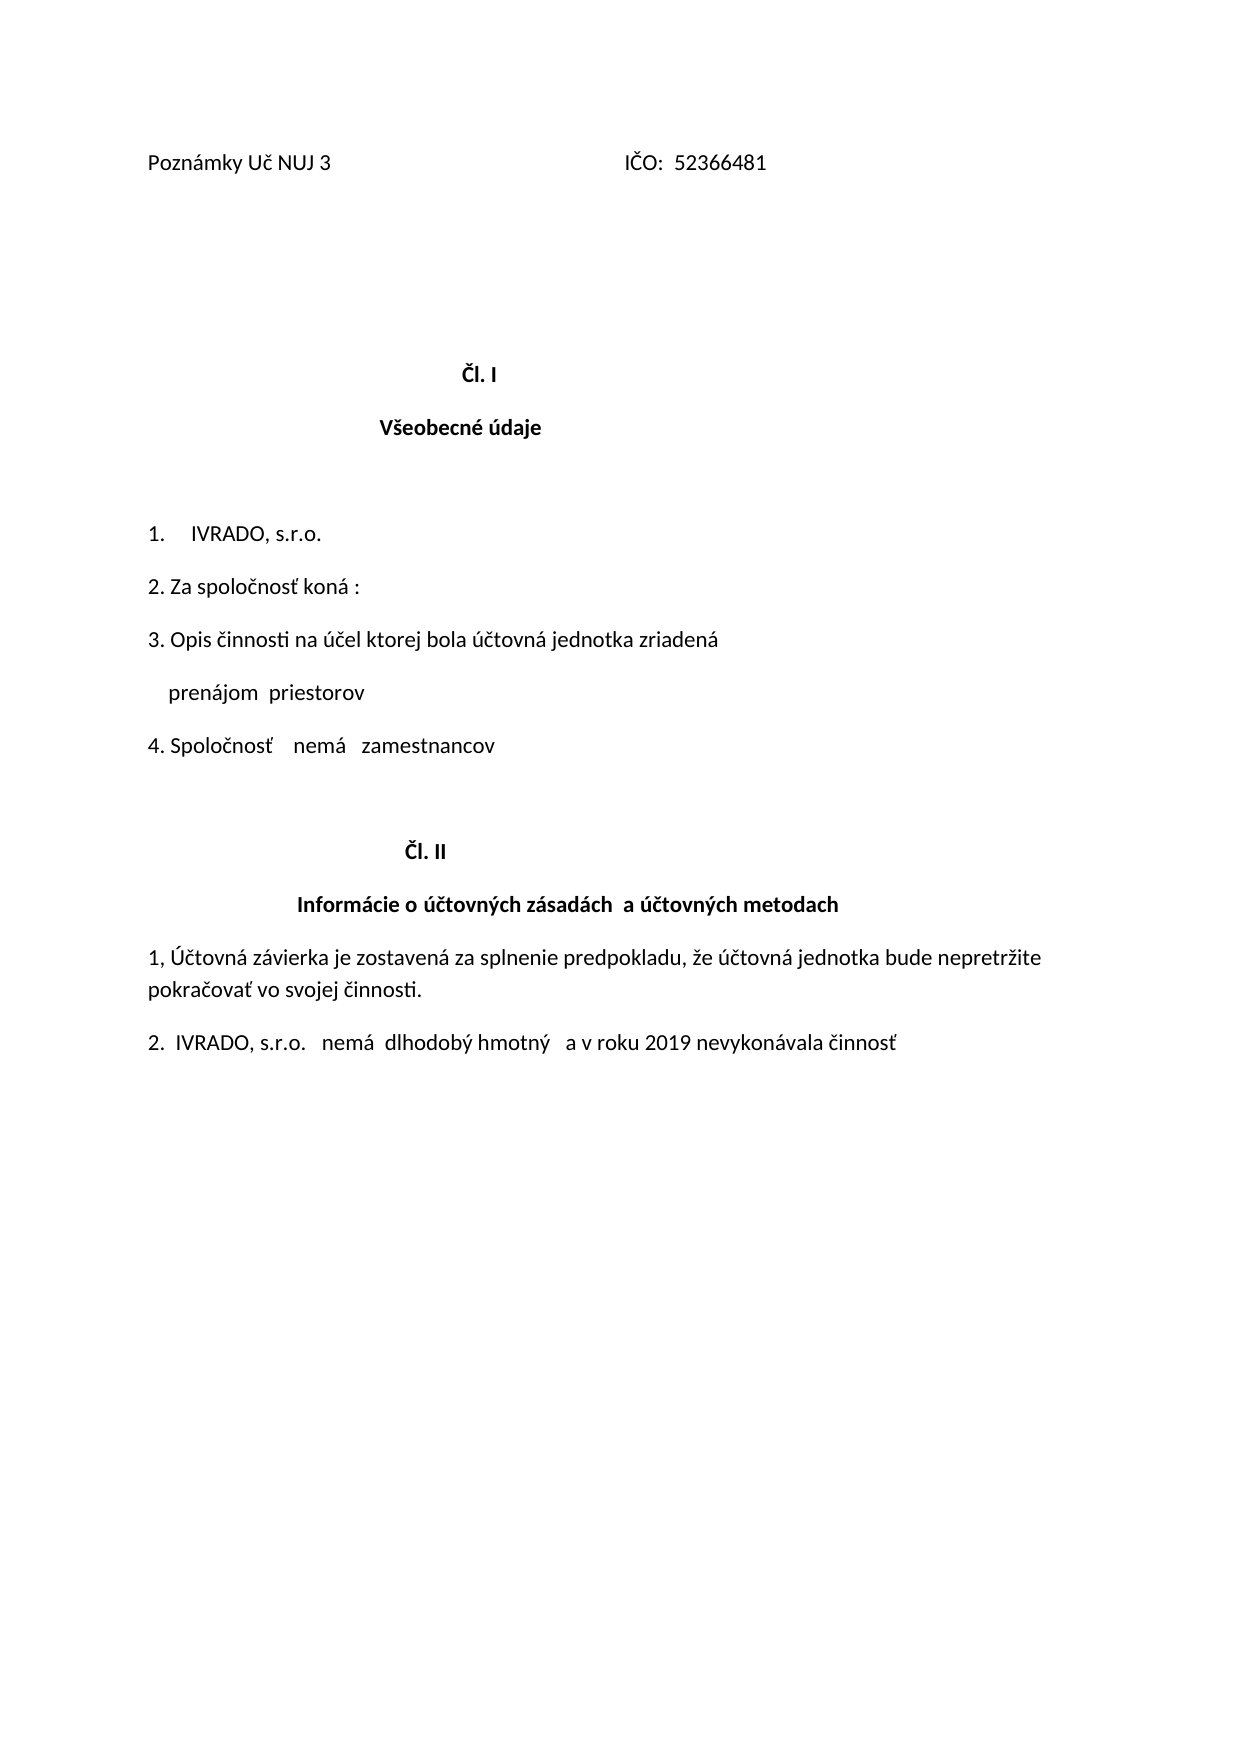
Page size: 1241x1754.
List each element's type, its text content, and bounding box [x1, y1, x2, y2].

text Poznámky Uč NUJ 3 IČO: 52366481 [148, 148, 1093, 176]
text 2. Za spoločnosť koná : [148, 572, 1093, 600]
text 2. IVRADO, s.r.o. nemá dlhodobý hmotný a v roku 2019 nevykonávala činnosť [148, 1028, 1093, 1056]
text prenájom priestorov [148, 678, 1093, 706]
text 3. Opis činnosti na účel ktorej bola účtovná jednotka zriadená [148, 625, 1093, 653]
text Čl. I [148, 360, 1093, 388]
text 4. Spoločnosť nemá zamestnancov [148, 731, 1093, 759]
text Čl. II [148, 837, 1093, 865]
text Informácie o účtovných zásadách a účtovných metodach [148, 890, 1093, 918]
text 1, Účtovná závierka je zostavená za splnenie predpokladu, že účtovná jednotka bude nepretržite pokračovať vo svojej činnosti. [148, 943, 1093, 1003]
text Všeobecné údaje [148, 413, 1093, 441]
text 1. IVRADO, s.r.o. [148, 519, 1093, 547]
